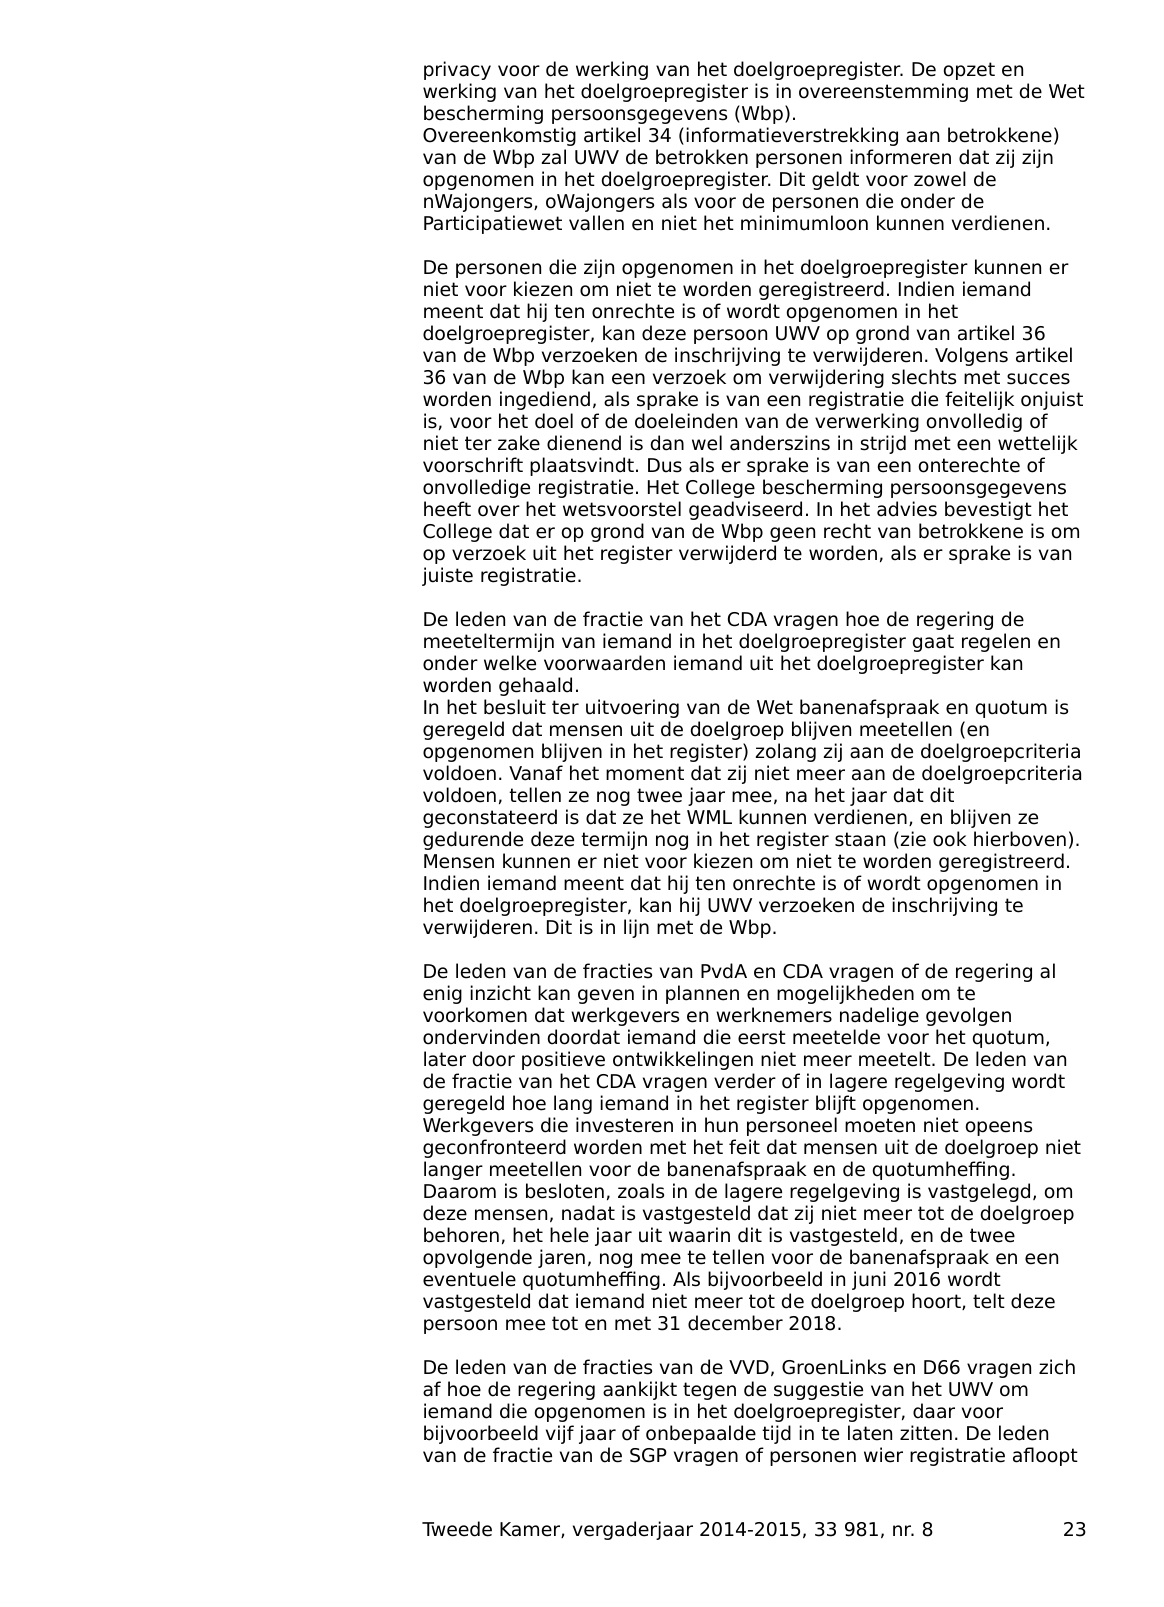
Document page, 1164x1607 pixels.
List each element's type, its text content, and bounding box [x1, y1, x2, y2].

text Werkgevers die investeren in hun personeel moeten niet opeens geconfronteerd worden met het feit dat mensen uit de doelgroep niet langer meetellen voor de banenafspraak en de quotumheffing. Daarom is besloten, zoals in de lagere regelgeving is vastgelegd, om deze mensen, nadat is vastgesteld dat zij niet meer tot de doelgroep behoren, het hele jaar uit waarin dit is vastgesteld, en de twee opvolgende jaren, nog mee te tellen voor de banenafspraak en een eventuele quotumheffing. Als bijvoorbeeld in juni 2016 wordt vastgesteld dat iemand niet meer tot de doelgroep hoort, telt deze persoon mee tot en met 31 december 2018. [422, 1115, 1087, 1334]
text privacy voor de werking van het doelgroepregister. De opzet en werking van het doelgroepregister is in overeenstemming met de Wet bescherming persoonsgegevens (Wbp). [422, 59, 1087, 125]
text De leden van de fractie van het CDA vragen hoe de regering de meeteltermijn van iemand in het doelgroepregister gaat regelen en onder welke voorwaarden iemand uit het doelgroepregister kan worden gehaald. [422, 609, 1087, 697]
text De personen die zijn opgenomen in het doelgroepregister kunnen er niet voor kiezen om niet te worden geregistreerd. Indien iemand meent dat hij ten onrechte is of wordt opgenomen in het doelgroepregister, kan deze persoon UWV op grond van artikel 36 van de Wbp verzoeken de inschrijving te verwijderen. Volgens artikel 36 van de Wbp kan een verzoek om verwijdering slechts met succes worden ingediend, als sprake is van een registratie die feitelijk onjuist is, voor het doel of de doeleinden van de verwerking onvolledig of niet ter zake dienend is dan wel anderszins in strijd met een wettelijk voorschrift plaatsvindt. Dus als er sprake is van een onterechte of onvolledige registratie. Het College bescherming persoonsgegevens heeft over het wetsvoorstel geadviseerd. In het advies bevestigt het College dat er op grond van de Wbp geen recht van betrokkene is om op verzoek uit het register verwijderd te worden, als er sprake is van juiste registratie. [422, 257, 1087, 587]
text De leden van de fracties van PvdA en CDA vragen of de regering al enig inzicht kan geven in plannen en mogelijkheden om te voorkomen dat werkgevers en werknemers nadelige gevolgen ondervinden doordat iemand die eerst meetelde voor het quotum, later door positieve ontwikkelingen niet meer meetelt. De leden van de fractie van het CDA vragen verder of in lagere regelgeving wordt geregeld hoe lang iemand in het register blijft opgenomen. [422, 961, 1087, 1115]
text In het besluit ter uitvoering van de Wet banenafspraak en quotum is geregeld dat mensen uit de doelgroep blijven meetellen (en opgenomen blijven in het register) zolang zij aan de doelgroepcriteria voldoen. Vanaf het moment dat zij niet meer aan de doelgroepcriteria voldoen, tellen ze nog twee jaar mee, na het jaar dat dit geconstateerd is dat ze het WML kunnen verdienen, en blijven ze gedurende deze termijn nog in het register staan (zie ook hierboven). Mensen kunnen er niet voor kiezen om niet te worden geregistreerd. Indien iemand meent dat hij ten onrechte is of wordt opgenomen in het doelgroepregister, kan hij UWV verzoeken de inschrijving te verwijderen. Dit is in lijn met de Wbp. [422, 697, 1087, 939]
text Overeenkomstig artikel 34 (informatieverstrekking aan betrokkene) van de Wbp zal UWV de betrokken personen informeren dat zij zijn opgenomen in het doelgroepregister. Dit geldt voor zowel de nWajongers, oWajongers als voor de personen die onder de Participatiewet vallen en niet het minimumloon kunnen verdienen. [422, 125, 1087, 235]
text De leden van de fracties van de VVD, GroenLinks en D66 vragen zich af hoe de regering aankijkt tegen de suggestie van het UWV om iemand die opgenomen is in het doelgroepregister, daar voor bijvoorbeeld vijf jaar of onbepaalde tijd in te laten zitten. De leden van de fractie van de SGP vragen of personen wier registratie afloopt [422, 1357, 1087, 1467]
